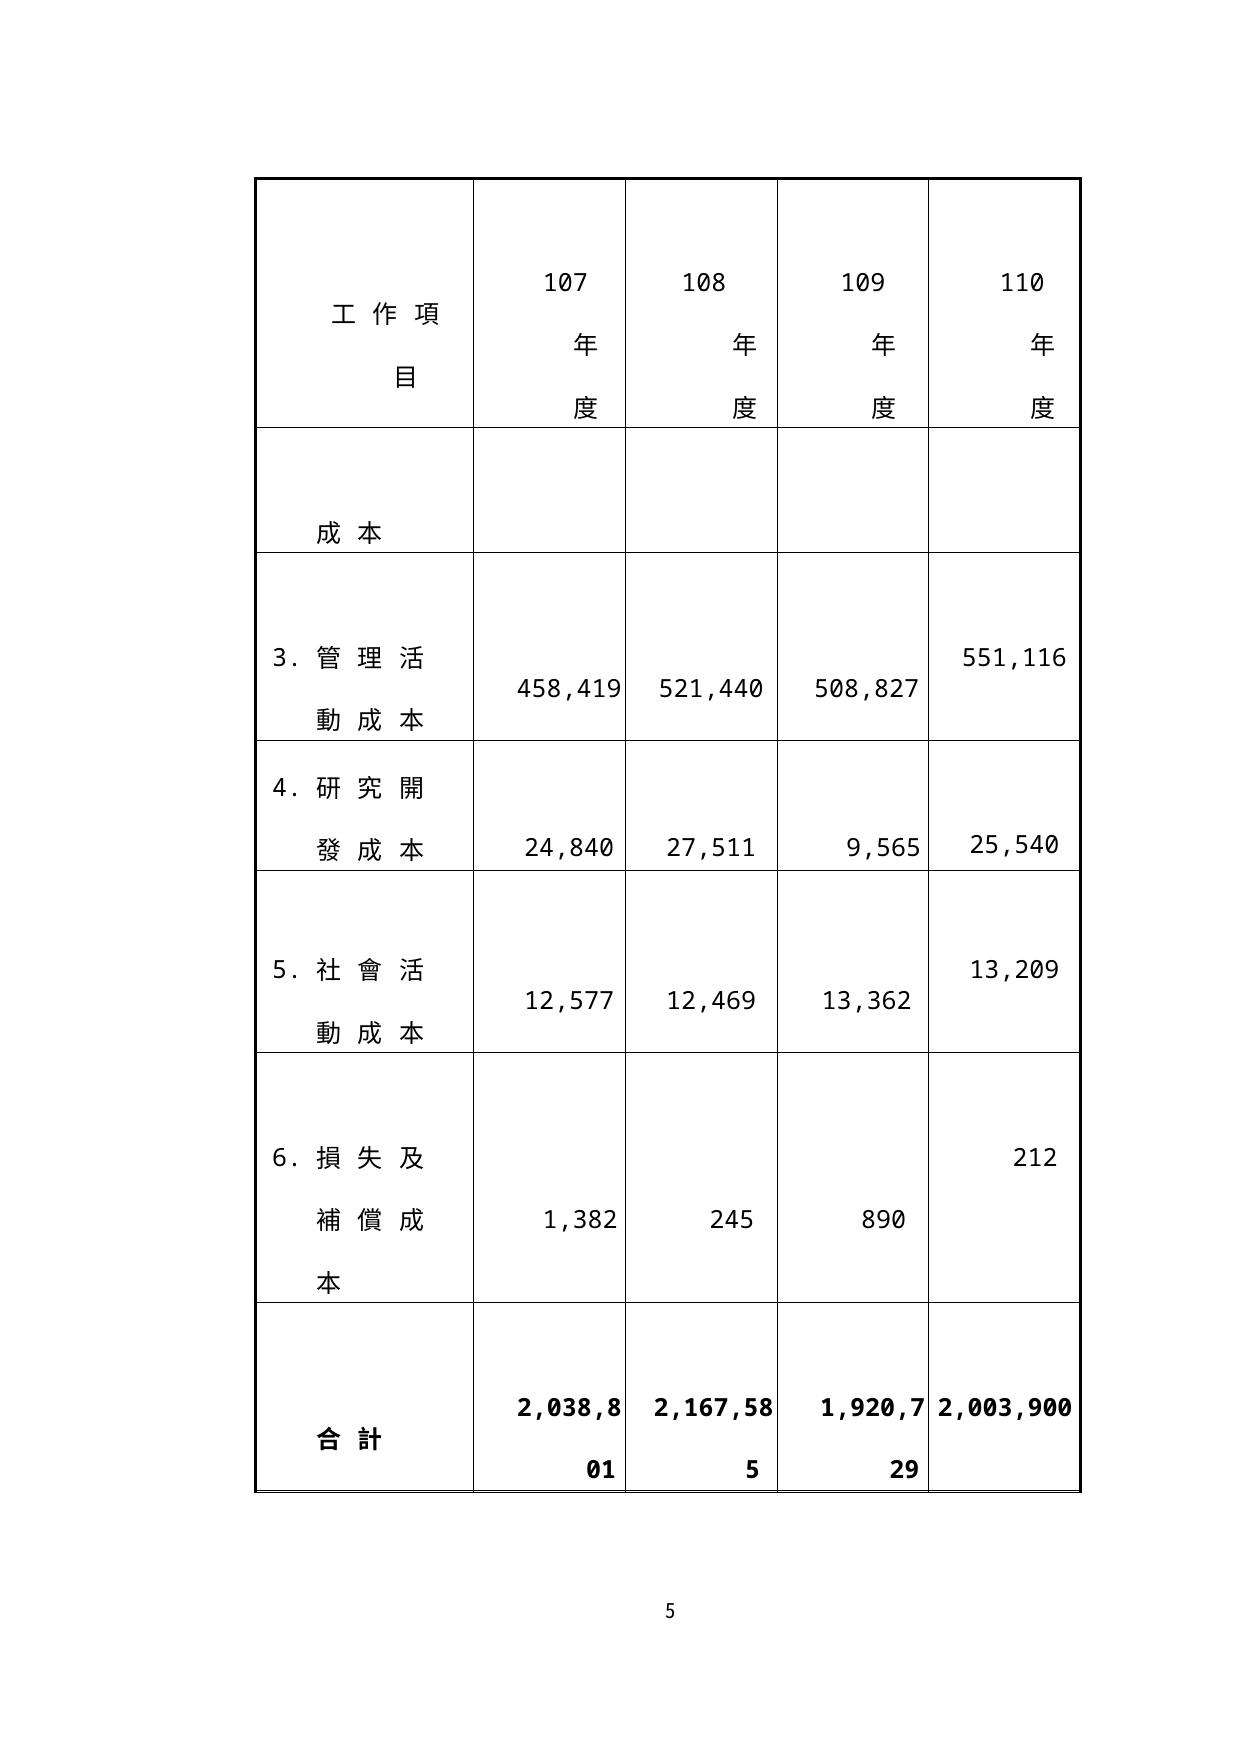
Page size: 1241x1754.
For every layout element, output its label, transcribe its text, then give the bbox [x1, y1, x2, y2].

table_cell 508,827 [778, 553, 928, 740]
table_cell 12,577 [474, 871, 625, 1052]
table_cell 3.管理活動成本 [257, 553, 473, 740]
table_header 107年度 [474, 180, 625, 427]
table_cell 1,920,729 [778, 1303, 928, 1490]
table_cell 2,038,801 [474, 1303, 625, 1490]
table_cell 551,116 [929, 553, 1079, 740]
table_cell 12,469 [626, 871, 777, 1052]
table_cell 212 [929, 1053, 1079, 1302]
table_header 110年度 [929, 180, 1079, 427]
table_cell 1,382 [474, 1053, 625, 1302]
table_cell [929, 428, 1079, 552]
table_cell 5.社會活動成本 [257, 871, 473, 1052]
table_header 108年度 [626, 180, 777, 427]
table_cell 890 [778, 1053, 928, 1302]
table_cell 521,440 [626, 553, 777, 740]
table_cell 245 [626, 1053, 777, 1302]
table_cell 458,419 [474, 553, 625, 740]
table_cell 9,565 [778, 741, 928, 870]
table_cell [626, 428, 777, 552]
table_cell 27,511 [626, 741, 777, 870]
table_header 工作項目 [257, 180, 473, 427]
table_cell 13,209 [929, 871, 1079, 1052]
table_cell 6.損失及補償成本 [257, 1053, 473, 1302]
table_cell 成本 [257, 428, 473, 552]
table_cell 4.研究開發成本 [257, 741, 473, 870]
table_cell 2,167,585 [626, 1303, 777, 1490]
table_cell [778, 428, 928, 552]
table_header 109年度 [778, 180, 928, 427]
table_cell 13,362 [778, 871, 928, 1052]
table_cell 2,003,900 [929, 1303, 1079, 1490]
table_cell 24,840 [474, 741, 625, 870]
table_cell [474, 428, 625, 552]
table_cell 25,540 [929, 741, 1079, 870]
table_cell 合計 [257, 1303, 473, 1490]
